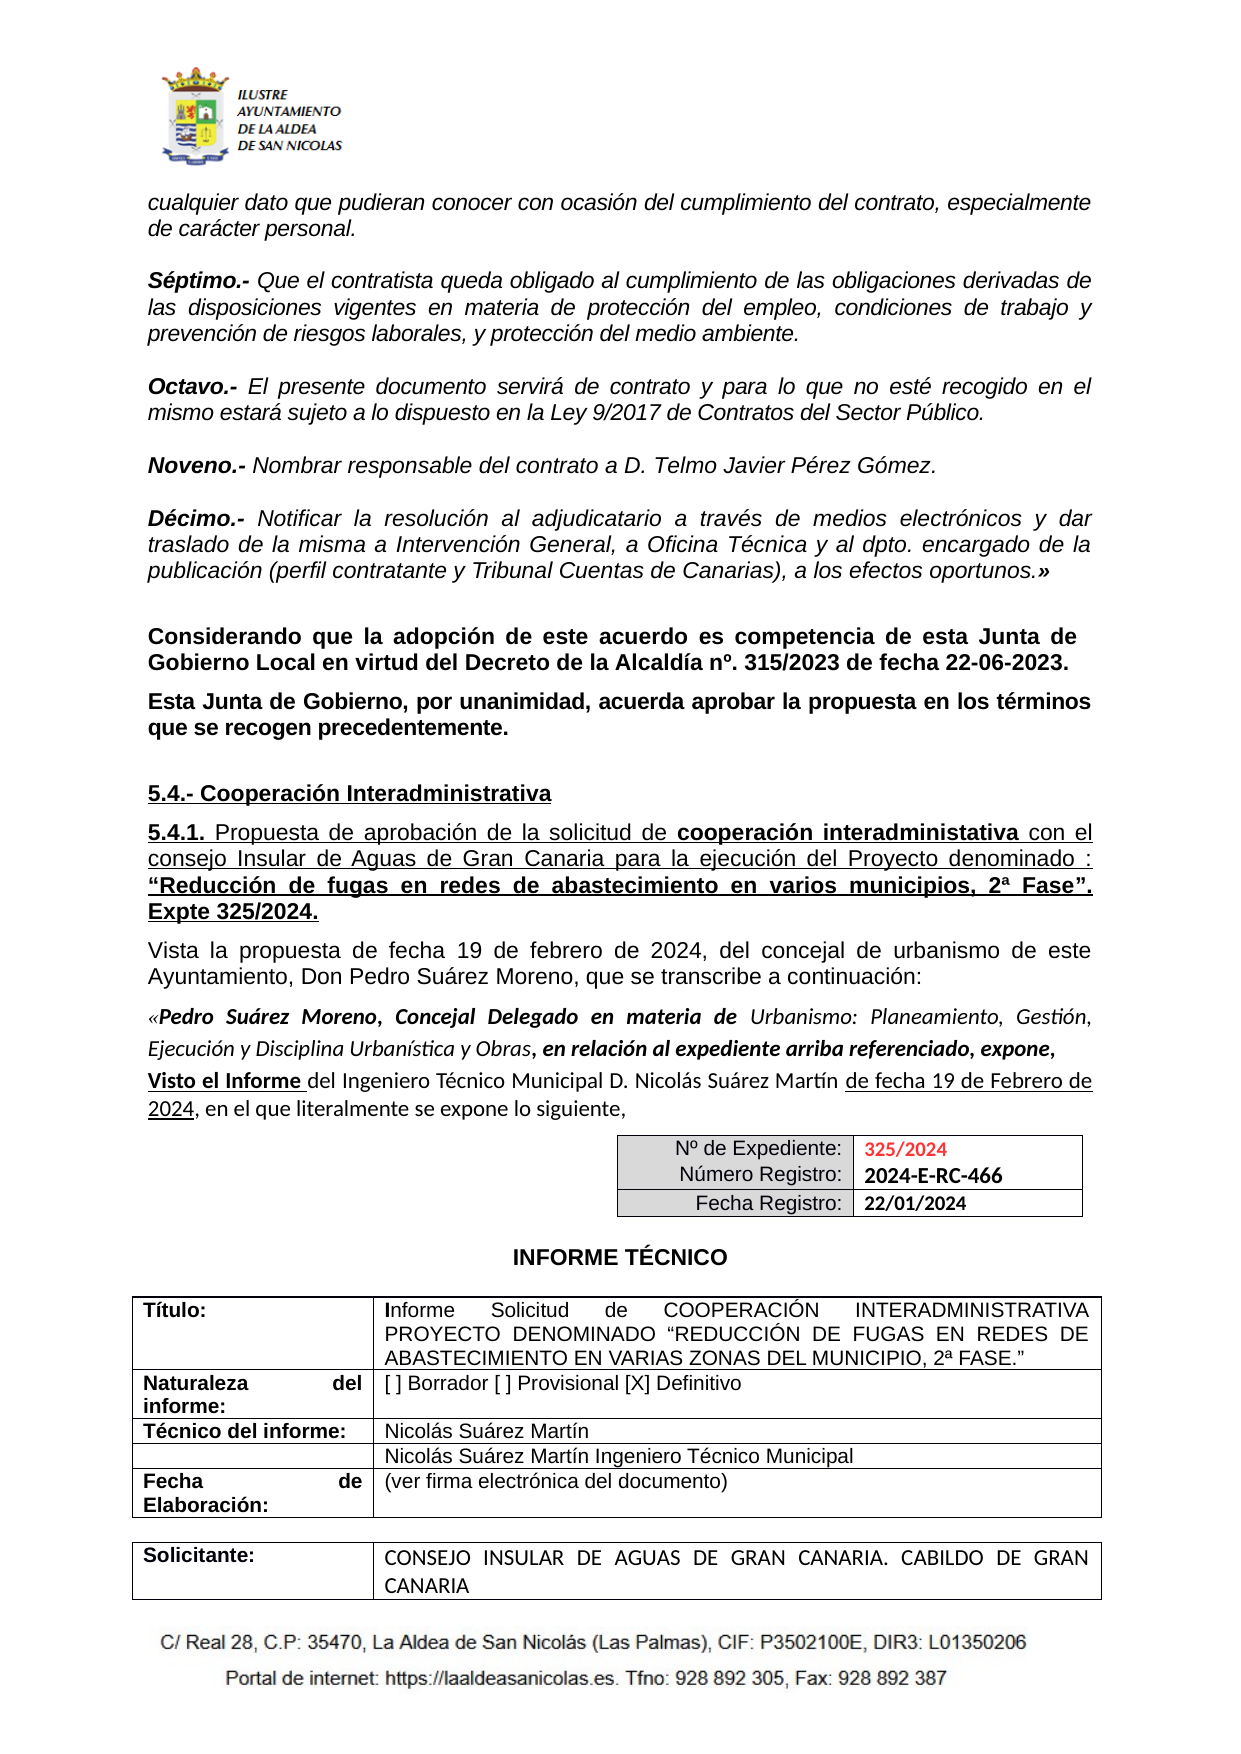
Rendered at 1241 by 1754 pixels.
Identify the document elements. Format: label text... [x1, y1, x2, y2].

table_header 325/2024 [854, 1136, 1082, 1161]
text Séptimo.- Que el contratista queda obligado al cumplimiento de las obligaciones derivadas de las disposiciones vigentes en materia de protección del empleo, condiciones de trabajo y prevención de riesgos laborales, y protección del medio ambiente. [148, 267, 1093, 347]
table_header Informe Solicitud de COOPERACIÓN INTERADMINISTRATIVA PROYECTO DENOMINADO “REDUCCIÓN DE FUGAS EN REDES DE ABASTECIMIENTO EN VARIAS ZONAS DEL MUNICIPIO, 2ª FASE.” [374, 1298, 1101, 1369]
table_cell Número Registro: [618, 1161, 853, 1189]
table_cell Naturaleza del informe: [133, 1370, 373, 1418]
text 5.4.- Cooperación Interadministrativa [148, 780, 1093, 806]
text Visto el Informe del Ingeniero Técnico Municipal D. Nicolás Suárez Martín de fecha 19 de Febrero de 2024, en el que literalmente se expone lo siguiente, [148, 1066, 1093, 1122]
table_cell Técnico del informe: [133, 1419, 373, 1443]
text “Reducción de fugas en redes de abastecimiento en varios municipios, 2ª Fase”. [148, 869, 1093, 894]
table_cell [133, 1444, 373, 1468]
picture [148, 1626, 1034, 1694]
table_cell Nicolás Suárez Martín Ingeniero Técnico Municipal [374, 1444, 1101, 1468]
table_cell Nicolás Suárez Martín [374, 1419, 1101, 1443]
table_header Nº de Expediente: [618, 1136, 853, 1161]
table_cell [ ] Borrador [ ] Provisional [X] Definitivo [374, 1370, 1101, 1418]
table_header Solicitante: [133, 1543, 373, 1599]
text Expte 325/2024. [148, 896, 1093, 924]
text cualquier dato que pudieran conocer con ocasión del cumplimiento del contrato, especialmente de carácter personal. [148, 188, 1093, 241]
table_header CONSEJO INSULAR DE AGUAS DE GRAN CANARIA. CABILDO DE GRAN CANARIA [374, 1543, 1101, 1599]
text Octavo.- El presente documento servirá de contrato y para lo que no esté recogido en el mismo estará sujeto a lo dispuesto en la Ley 9/2017 de Contratos del Sector Público. [148, 373, 1093, 426]
picture [148, 59, 358, 173]
text Noveno.- Nombrar responsable del contrato a D. Telmo Javier Pérez Gómez. [148, 452, 1093, 478]
table_cell 2024-E-RC-466 [854, 1161, 1082, 1189]
table_cell (ver firma electrónica del documento) [374, 1469, 1101, 1517]
text Décimo.- Notificar la resolución al adjudicatario a través de medios electrónicos y dar traslado de la misma a Intervención General, a Oficina Técnica y al dpto. encargado de la publicación (perfil contratante y Tribunal Cuentas de Canarias), a los efectos oportunos.» [148, 505, 1093, 584]
table_cell 22/01/2024 [854, 1190, 1082, 1216]
table_cell Fecha Registro: [618, 1190, 853, 1216]
text INFORME TÉCNICO [148, 1244, 1093, 1270]
table_cell Fecha de Elaboración: [133, 1469, 373, 1517]
table_header Título: [133, 1298, 373, 1369]
text 5.4.1. Propuesta de aprobación de la solicitud de cooperación interadministativa con el [148, 819, 1093, 842]
text consejo Insular de Aguas de Gran Canaria para la ejecución del Proyecto denominado : [148, 843, 1093, 868]
text Vista la propuesta de fecha 19 de febrero de 2024, del concejal de urbanismo de este Ayuntamiento, Don Pedro Suárez Moreno, que se transcribe a continuación: [148, 937, 1093, 989]
text Considerando que la adopción de este acuerdo es competencia de esta Junta de Gobierno Local en virtud del Decreto de la Alcaldía nº. 315/2023 de fecha 22-06-2023. [148, 623, 1078, 675]
text «Pedro Suárez Moreno, Concejal Delegado en materia de Urbanismo: Planeamiento, Gestión, Ejecución y Disciplina Urbanística y Obras, en relación al expediente arriba referenciado, expone, [148, 1002, 1093, 1062]
text Esta Junta de Gobierno, por unanimidad, acuerda aprobar la propuesta en los términos que se recogen precedentemente. [148, 688, 1093, 741]
